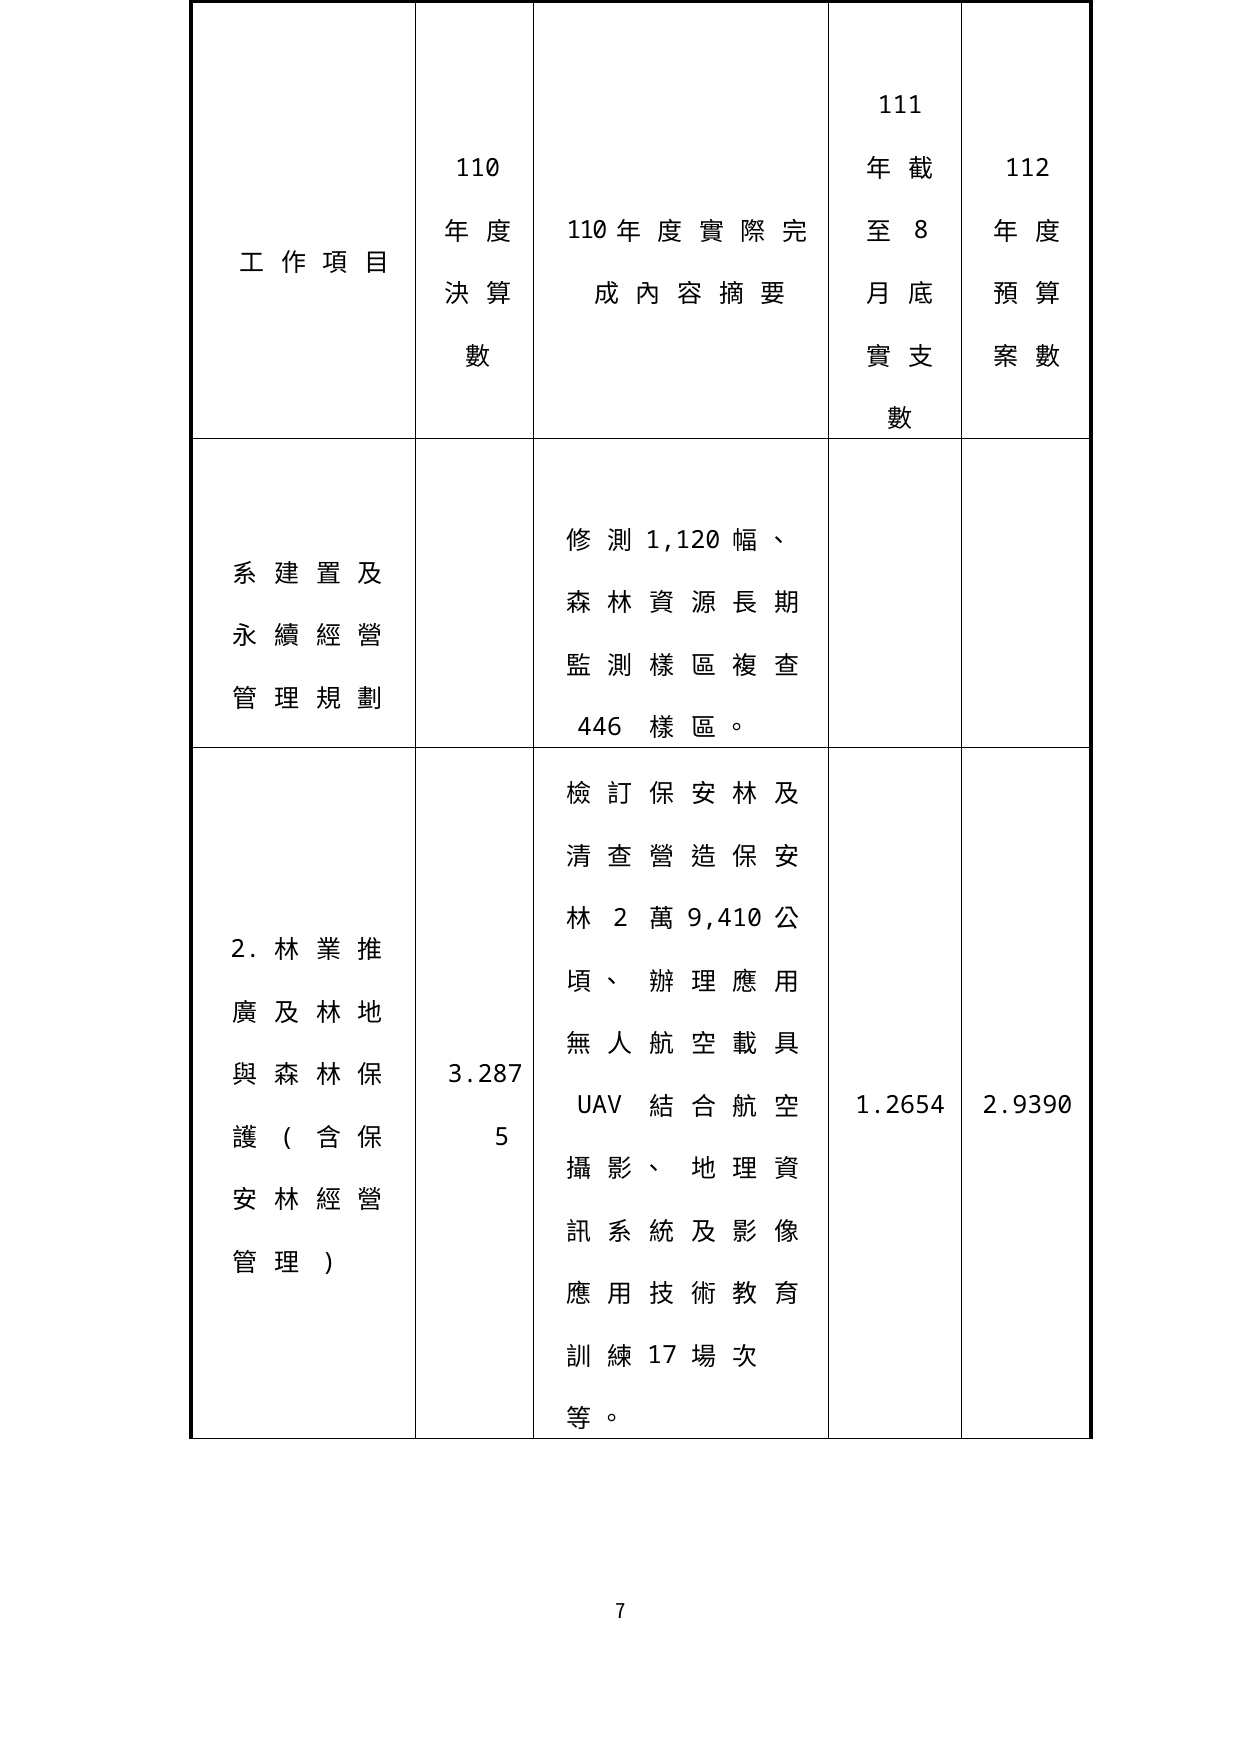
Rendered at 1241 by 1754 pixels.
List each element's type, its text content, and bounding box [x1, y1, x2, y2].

table_cell 1.2654 [829, 748, 961, 1437]
table_header 110年度決算數 [416, 3, 533, 437]
table_cell 3.2875 [416, 748, 533, 1437]
table_cell [829, 439, 961, 747]
table_cell 修測1,120幅、森林資源長期監測樣區複查446樣區。 [534, 439, 828, 747]
table_cell [962, 439, 1089, 747]
table_cell [416, 439, 533, 747]
table_cell 2.林業推廣及林地與森林保護(含保安林經營管理) [193, 748, 415, 1437]
table_cell 檢訂保安林及清查營造保安林2萬9,410公頃、辦理應用無人航空載具UAV結合航空攝影、地理資訊系統及影像應用技術教育訓練17場次等。 [534, 748, 828, 1437]
table_cell 2.9390 [962, 748, 1089, 1437]
table_header 工作項目 [193, 3, 415, 437]
table_header 111年截至8月底實支數 [829, 3, 961, 437]
table_cell 系建置及永續經營管理規劃 [193, 439, 415, 747]
table_header 112年度預算案數 [962, 3, 1089, 437]
table_header 110年度實際完成內容摘要 [534, 3, 828, 437]
